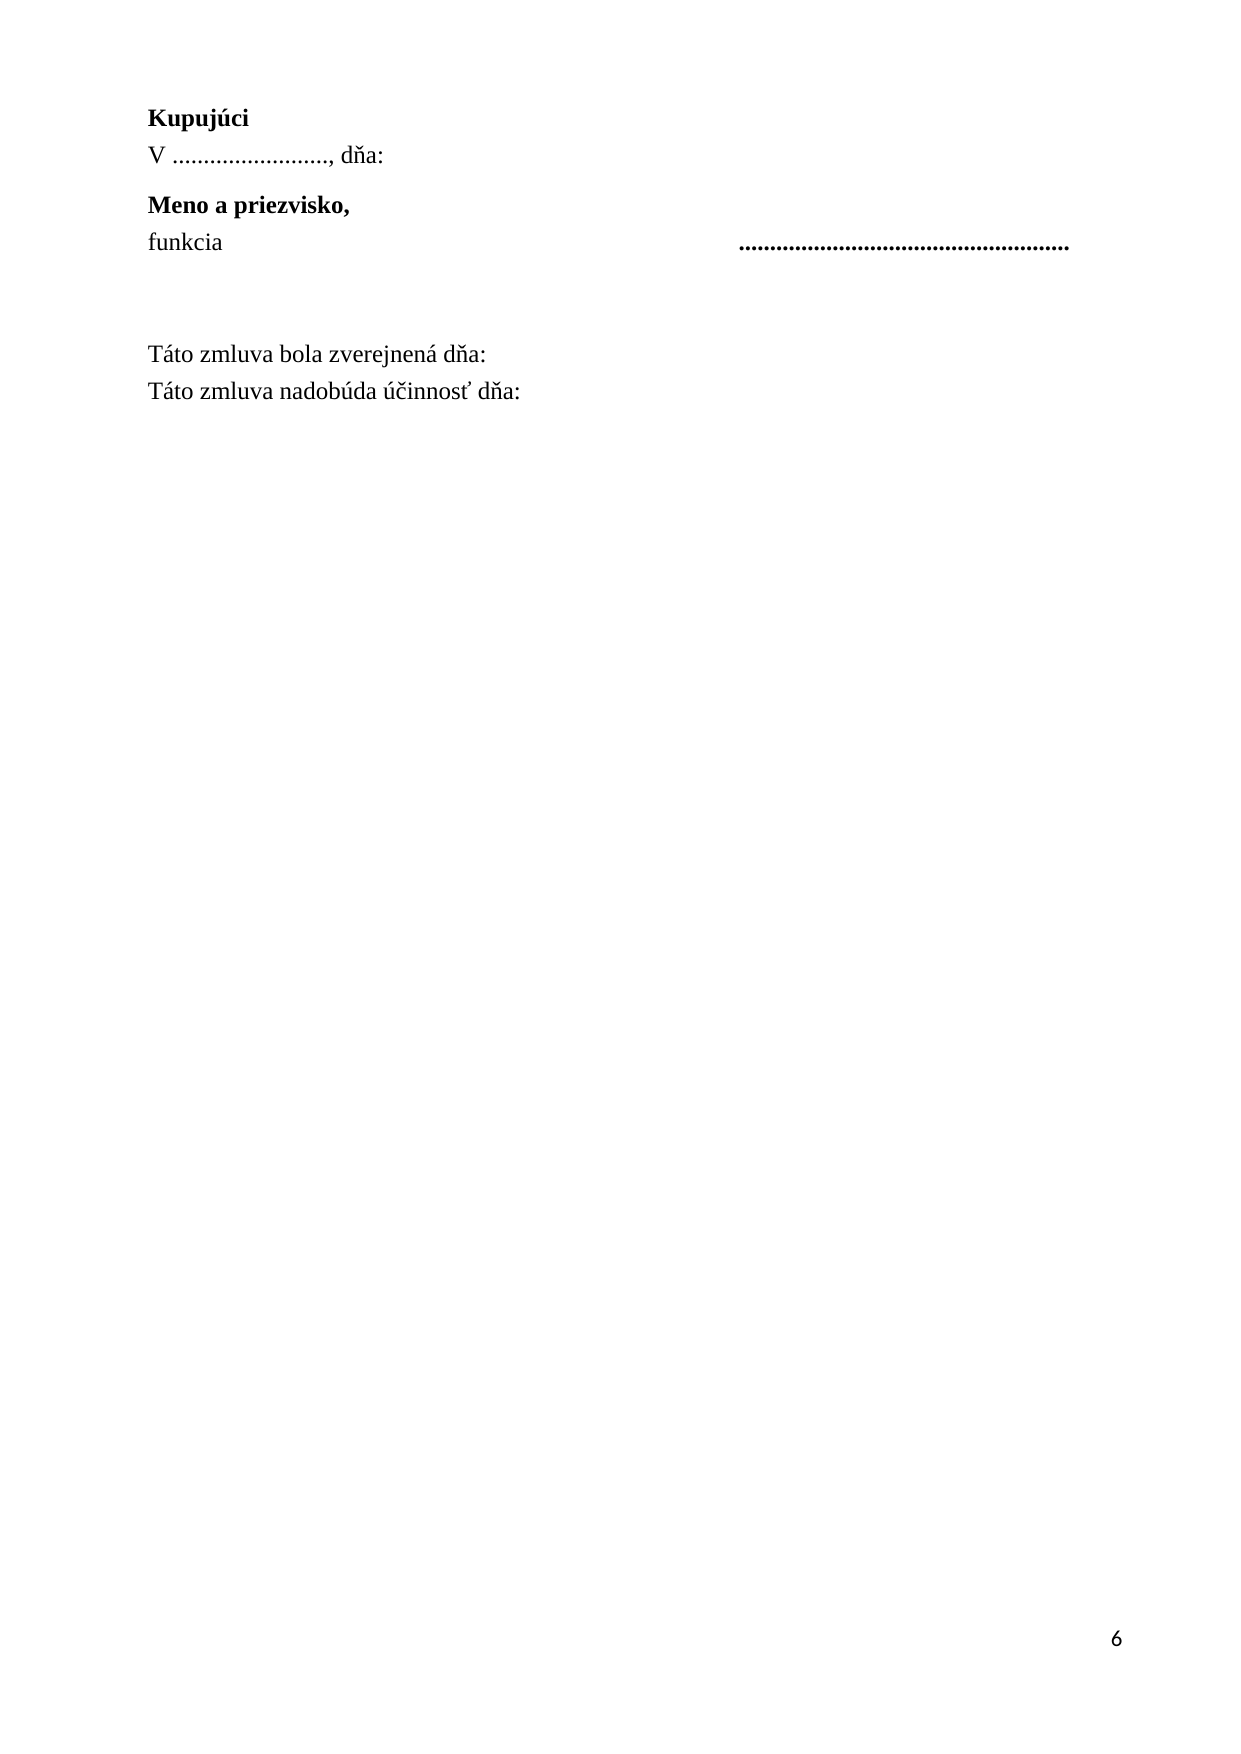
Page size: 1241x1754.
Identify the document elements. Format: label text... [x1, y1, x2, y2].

text Táto zmluva nadobúda účinnosť dňa: [148, 376, 1122, 405]
text Kupujúci [148, 103, 1122, 131]
text V ........................., dňa: [148, 140, 1122, 169]
text Táto zmluva bola zverejnená dňa: [148, 339, 1122, 368]
text Meno a priezvisko, funkcia ..................................................... [148, 190, 1122, 256]
